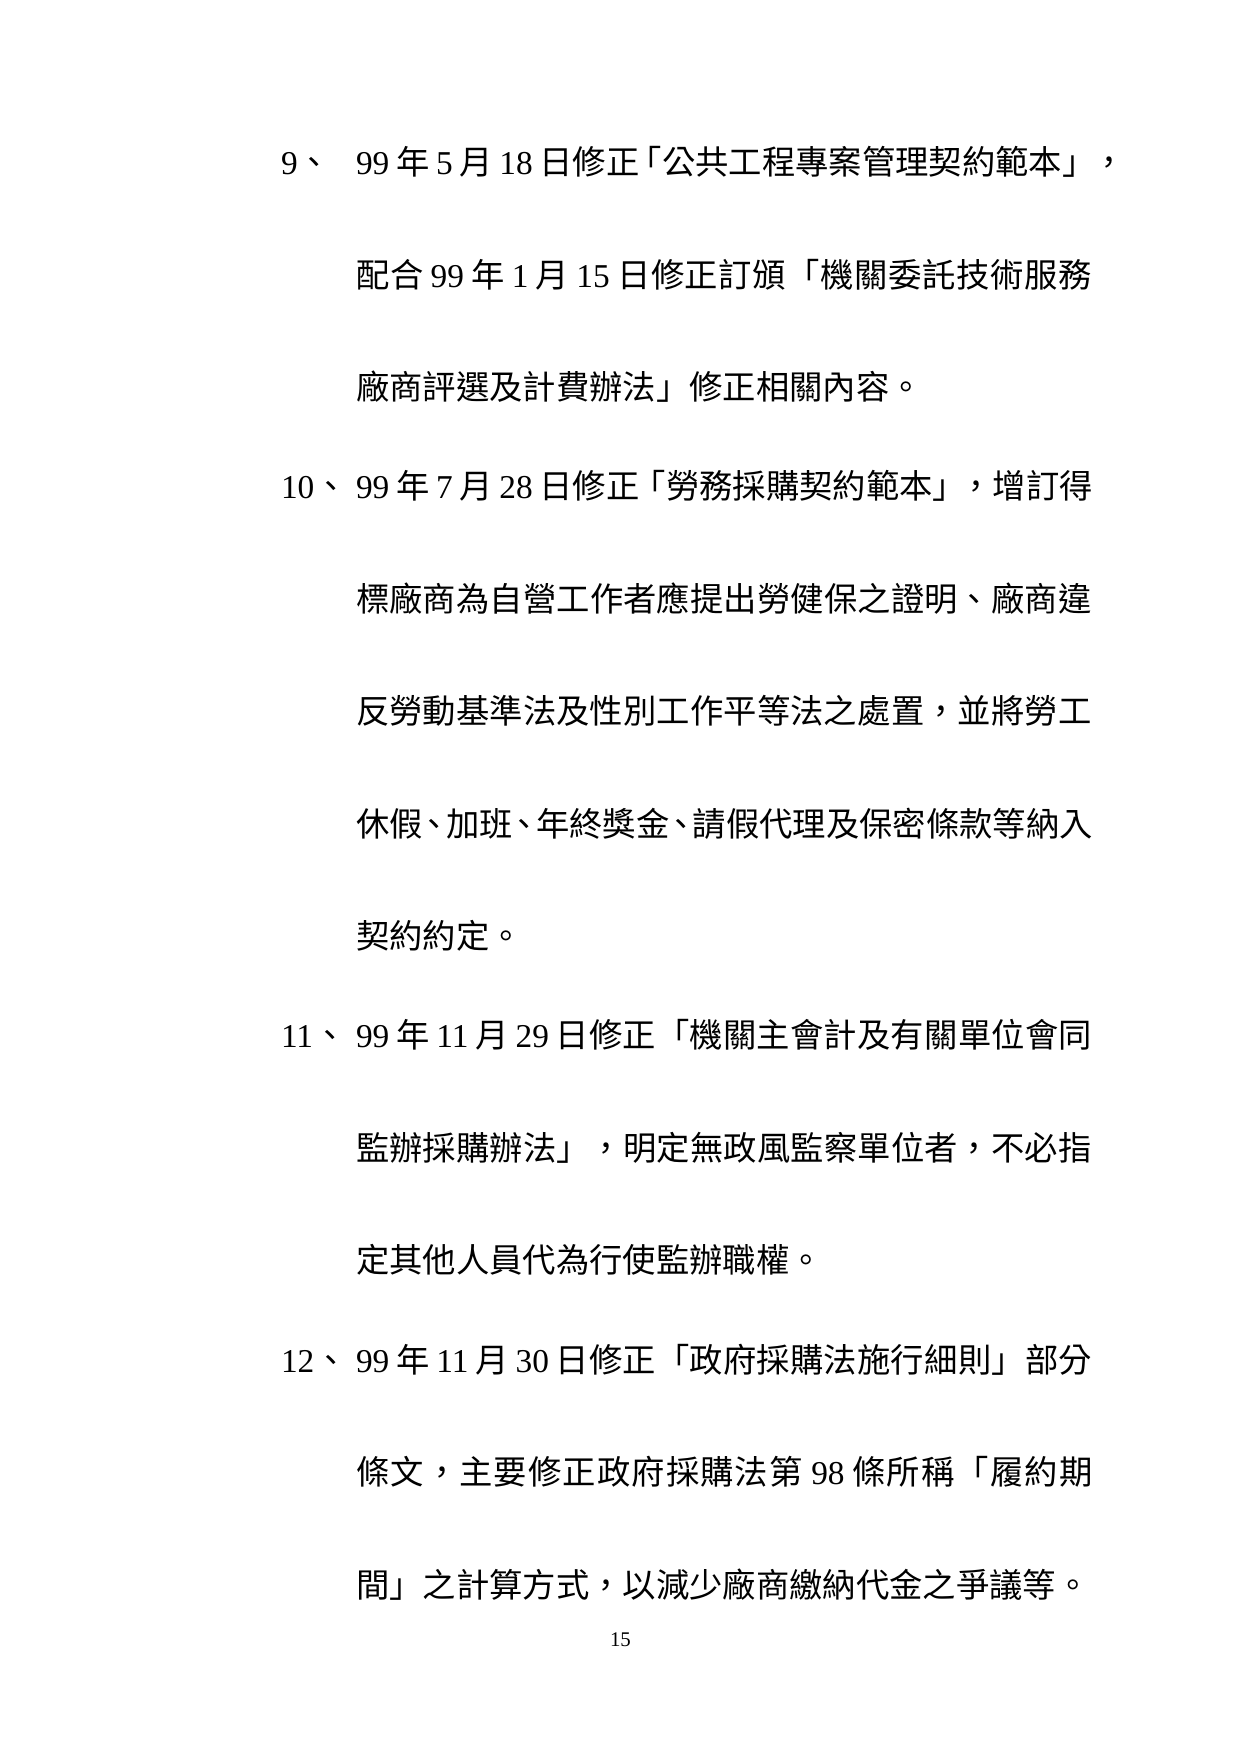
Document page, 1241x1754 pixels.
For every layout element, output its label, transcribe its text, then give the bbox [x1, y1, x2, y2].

list 99年11月29日修正「機關主會計及有關單位會同監辦採購辦法」，明定無政風監察單位者，不必指定其他人員代為行使監辦職權。 [281, 996, 1092, 1296]
list 99年7月28日修正「勞務採購契約範本」，增訂得標廠商為自營工作者應提出勞健保之證明、廠商違反勞動基準法及性別工作平等法之處置，並將勞工休假、加班、年終獎金、請假代理及保密條款等納入契約約定。 [281, 447, 1092, 972]
list 99年5月18日修正「公共工程專案管理契約範本」，配合99年1月15日修正訂頒「機關委託技術服務廠商評選及計費辦法」修正相關內容。 [281, 123, 1092, 423]
list 99年11月30日修正「政府採購法施行細則」部分條文，主要修正政府採購法第98條所稱「履約期間」之計算方式，以減少廠商繳納代金之爭議等。 [281, 1320, 1092, 1620]
